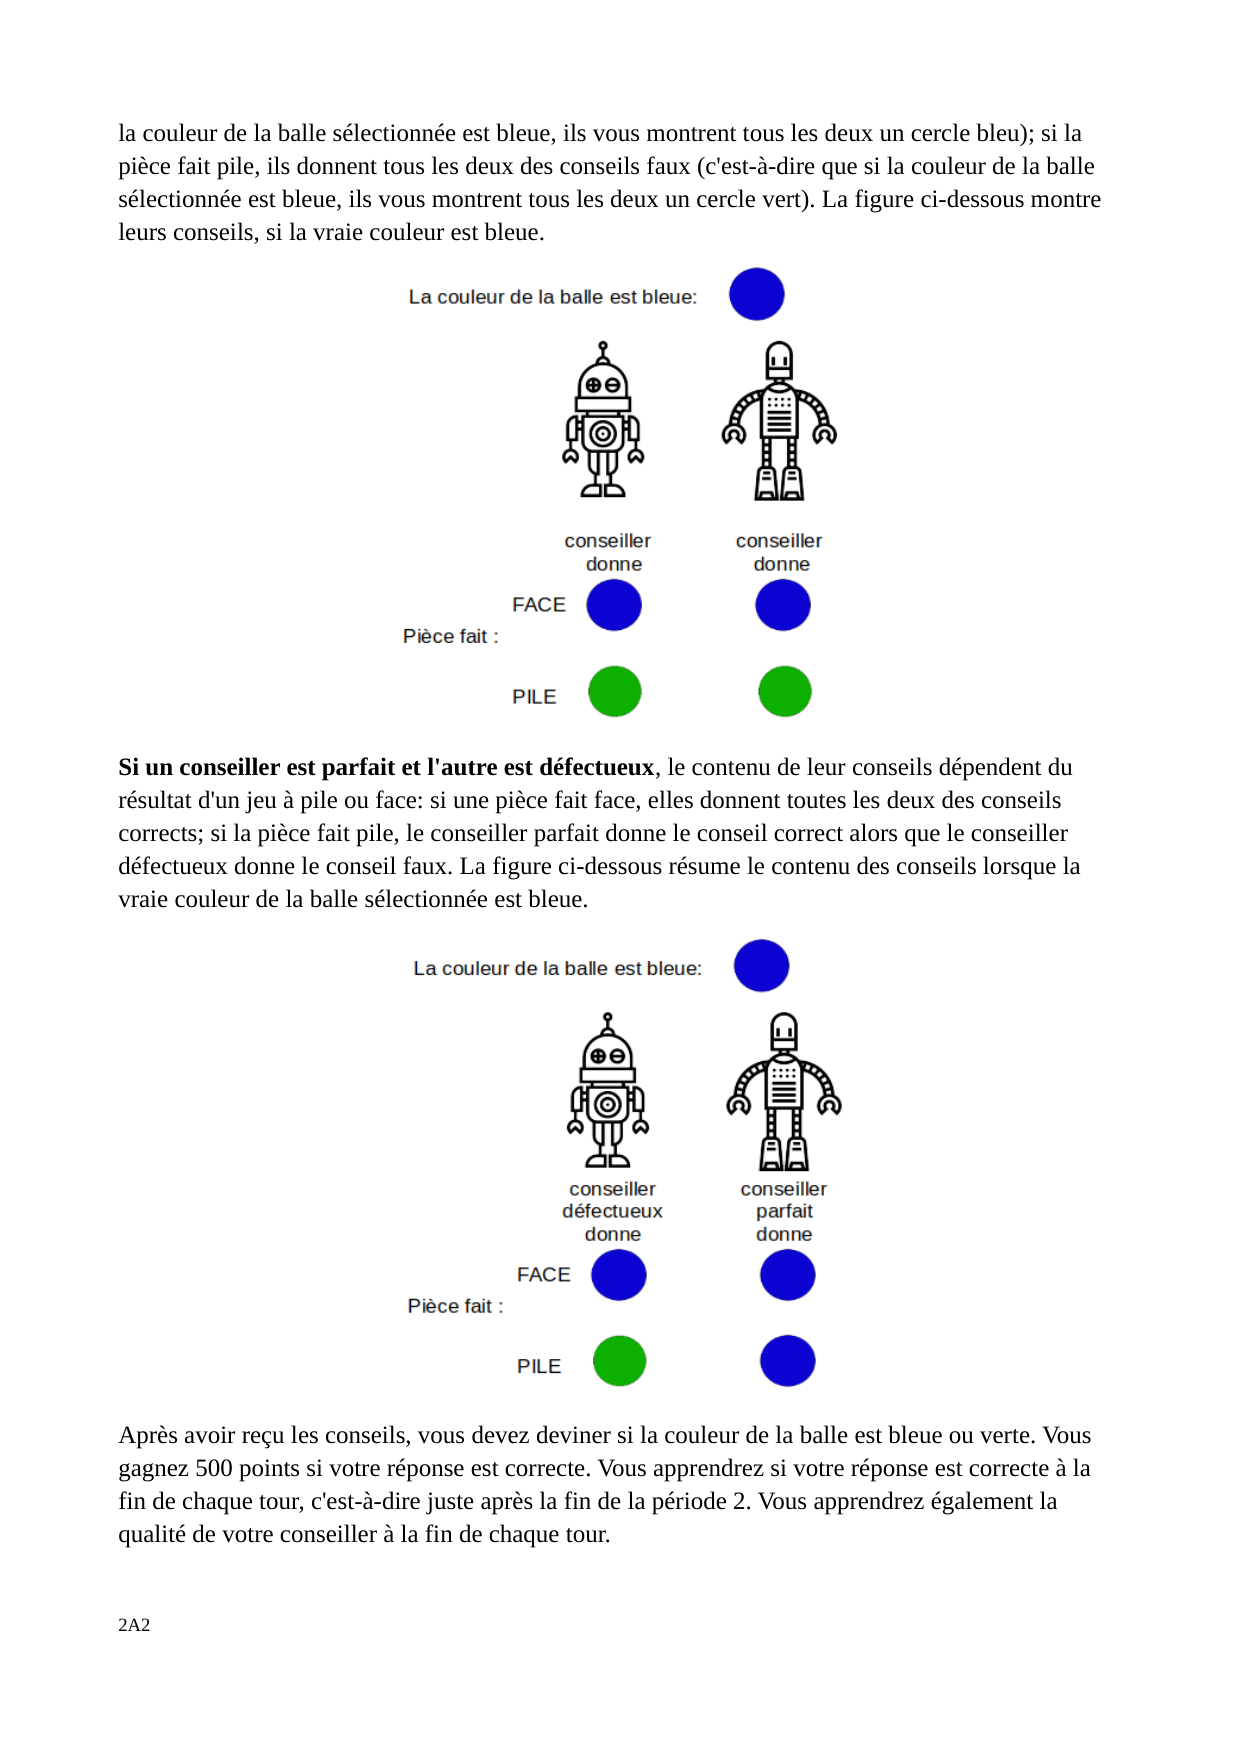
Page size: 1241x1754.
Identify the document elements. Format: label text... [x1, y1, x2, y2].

text la couleur de la balle sélectionnée est bleue, ils vous montrent tous les deux un cercle bleu); si la pièce fait pile, ils donnent tous les deux des conseils faux (c'est-à-dire que si la couleur de la balle sélectionnée est bleue, ils vous montrent tous les deux un cercle vert). La figure ci-dessous montre leurs conseils, si la vraie couleur est bleue. [118, 118, 1122, 246]
picture [391, 932, 849, 1401]
picture [391, 264, 849, 734]
text Après avoir reçu les conseils, vous devez deviner si la couleur de la balle est bleue ou verte. Vous gagnez 500 points si votre réponse est correcte. Vous apprendrez si votre réponse est correcte à la fin de chaque tour, c'est-à-dire juste après la fin de la période 2. Vous apprendrez également la qualité de votre conseiller à la fin de chaque tour. [118, 1420, 1122, 1547]
text Si un conseiller est parfait et l'autre est défectueux, le contenu de leur conseils dépendent du résultat d'un jeu à pile ou face: si une pièce fait face, elles donnent toutes les deux des conseils corrects; si la pièce fait pile, le conseiller parfait donne le conseil correct alors que le conseiller défectueux donne le conseil faux. La figure ci-dessous résume le contenu des conseils lorsque la vraie couleur de la balle sélectionnée est bleue. [118, 752, 1122, 913]
